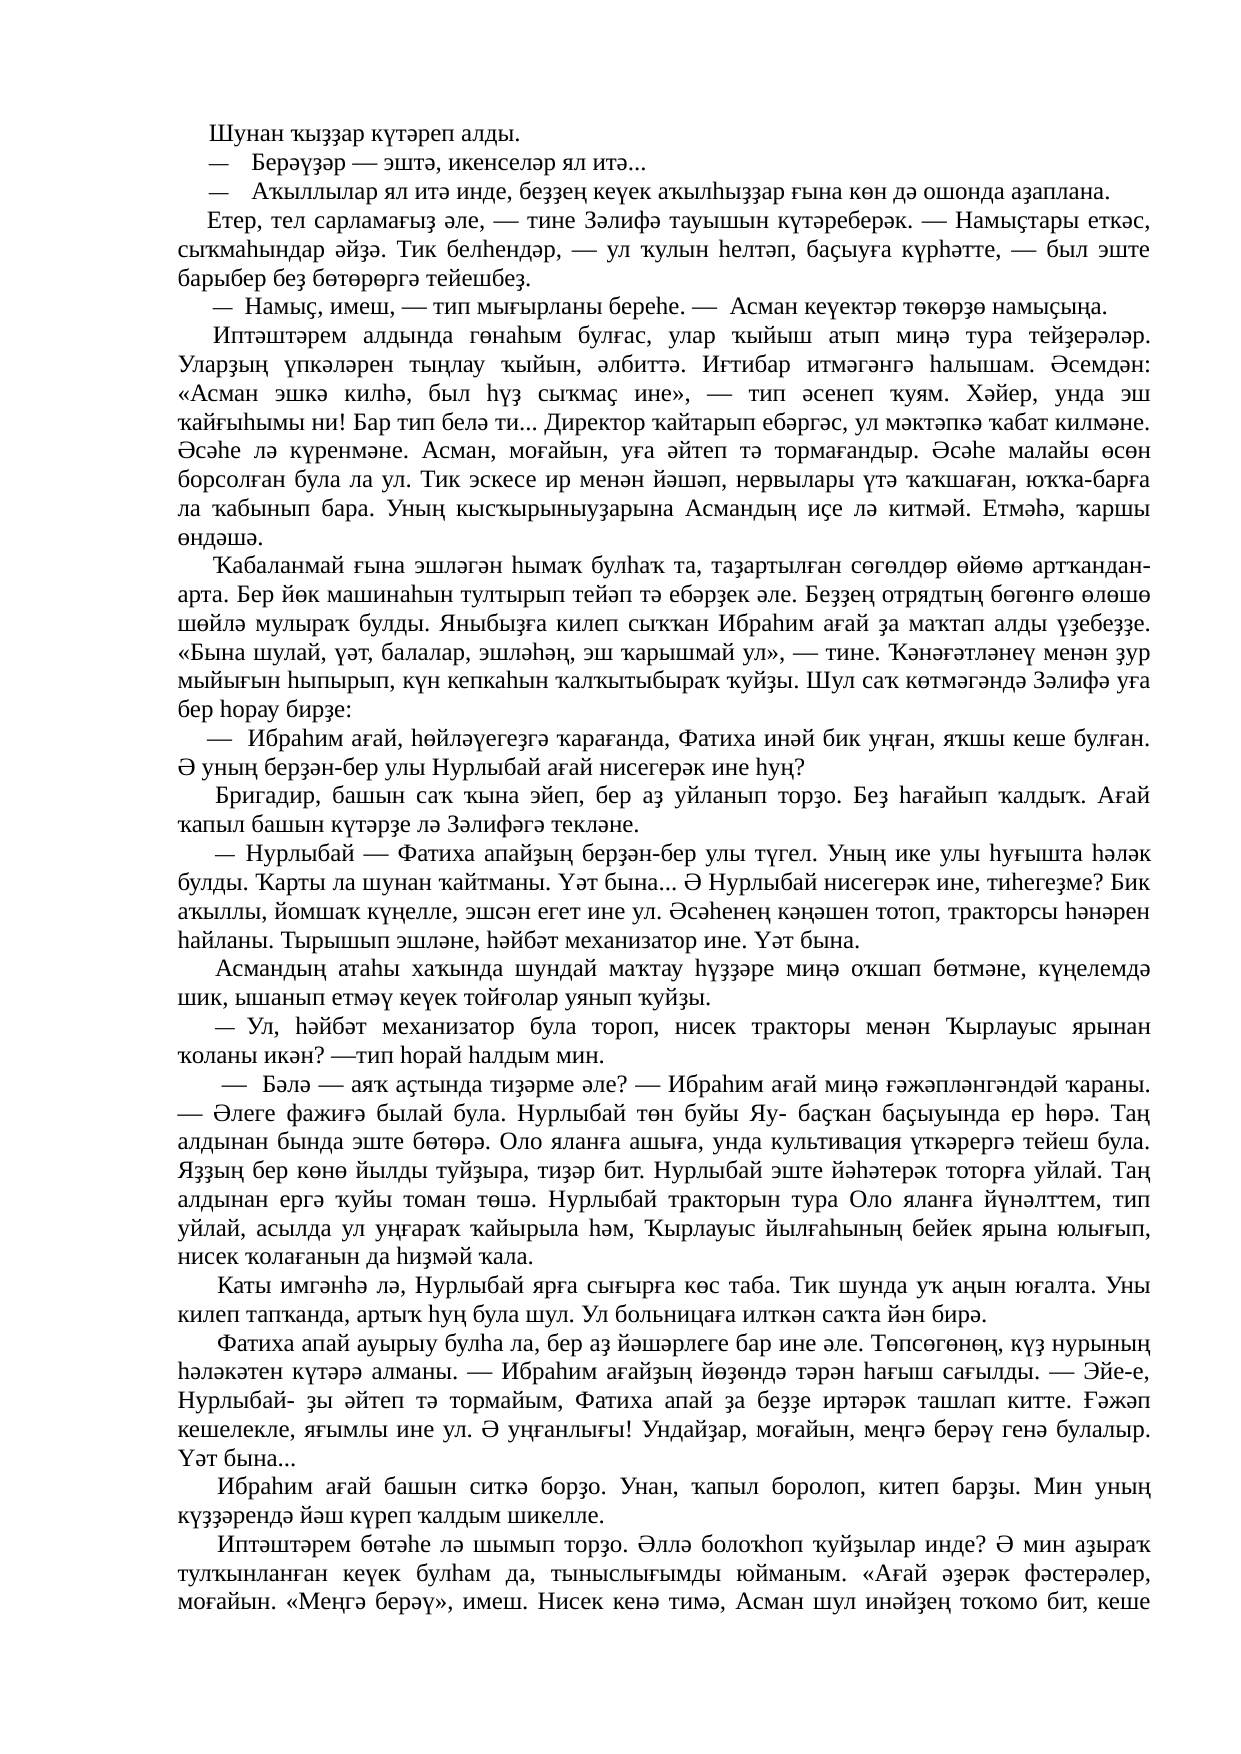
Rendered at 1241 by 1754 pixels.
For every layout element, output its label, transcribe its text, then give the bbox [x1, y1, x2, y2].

text Каты имгәнһә лә, Нурлыбай ярға сығырға көс таба. Тик шунда уҡ аңын юғалта. Уны килеп тапҡанда, артыҡ һуң була шул. Ул больницаға илткән саҡта йән бирә. [177, 1270, 1152, 1328]
text Фатиха апай ауырыу булһа ла, бер аҙ йәшәрлеге бар ине әле. Төпсөгөнөң, күҙ нурының һәләкәтен күтәрә алманы. — Ибраһим ағайҙың йөҙөндә тәрән һағыш сағылды. — Эйе-е, Нурлыбай- ҙы әйтеп тә тормайым, Фатиха апай ҙа беҙҙе иртәрәк ташлап китте. Ғәжәп кешелекле, яғымлы ине ул. Ә уңғанлығы! Ундайҙар, моғайын, меңгә берәү генә булалыр. Үәт бына... [177, 1328, 1152, 1471]
text Ибраһим ағай башын ситкә борҙо. Унан, ҡапыл боролоп, китеп барҙы. Мин уның күҙҙәрендә йәш күреп ҡалдым шикелле. [177, 1471, 1152, 1529]
text Ҡабаланмай ғына эшләгән һымаҡ булһаҡ та, таҙартылған сөгөлдөр өйөмө артҡандан-арта. Бер йөк машинаһын тултырып тейәп тә ебәрҙек әле. Беҙҙең отрядтың бөгөнгө өлөшө шөйлә мулыраҡ булды. Яныбыҙға килеп сыҡҡан Ибраһим ағай ҙа маҡтап алды үҙебеҙҙе. «Бына шулай, үәт, балалар, эшләһәң, эш ҡарышмай ул», — тине. Ҡәнәғәтләнеү менән ҙур мыйығын һыпырып, күн кепкаһын ҡалҡытыбыраҡ ҡуйҙы. Шул саҡ көтмәгәндә Зәлифә уға бер һорау бирҙе: [177, 551, 1152, 723]
text Етер, тел сарламағыҙ әле, — тине Зәлифә тауышын күтәреберәк. — Намыҫтары еткәс, сыҡмаһындар әйҙә. Тик белһендәр, — ул ҡулын һелтәп, баҫыуға күрһәтте, — был эште барыбер беҙ бөтөрөргә тейешбеҙ. [177, 205, 1152, 291]
text Асмандың атаһы хаҡында шундай маҡтау һүҙҙәре миңә оҡшап бөтмәне, күңелемдә шик, ышанып етмәү кеүек тойғолар уянып ҡуйҙы. [177, 953, 1152, 1011]
list Намыҫ, имеш, — тип мығырланы береһе. — Асман кеүектәр төкөрҙө намыҫыңа. [177, 291, 1152, 321]
text — Ибраһим ағай, һөйләүегеҙгә ҡарағанда, Фатиха инәй бик уңған, яҡшы кеше булған. Ә уның берҙән-бер улы Нурлыбай ағай нисегерәк ине һуң? [177, 723, 1152, 781]
list Ул, һәйбәт механизатор була тороп, нисек тракторы менән Ҡырлауыс ярынан ҡоланы икән? —тип һорай һалдым мин. [177, 1011, 1152, 1069]
text — Бәлә — аяҡ аҫтында тиҙәрме әле? — Ибраһим ағай миңә ғәжәпләнгәндәй ҡараны. — Әлеге фажиғә былай була. Нурлыбай төн буйы Яу- баҫҡан баҫыуында ер һөрә. Таң алдынан бында эште бөтөрә. Оло яланға ашыға, унда культивация үткәрергә тейеш була. Яҙҙың бер көнө йылды туйҙыра, тиҙәр бит. Нурлыбай эште йәһәтерәк тоторға уйлай. Таң алдынан ергә ҡуйы томан төшә. Нурлыбай тракторын тура Оло яланға йүнәлттем, тип уйлай, асылда ул уңғараҡ ҡайырыла һәм, Ҡырлауыс йылғаһының бейек ярына юлығып, нисек ҡолағанын да һиҙмәй ҡала. [177, 1069, 1152, 1270]
list Аҡыллылар ял итә инде, беҙҙең кеүек аҡылһыҙҙар ғына көн дә ошонда аҙаплана. [177, 176, 1152, 205]
list Берәүҙәр — эштә, икенселәр ял итә... [177, 147, 1152, 176]
text Бригадир, башын саҡ ҡына эйеп, бер аҙ уйланып торҙо. Беҙ һағайып ҡалдыҡ. Ағай ҡапыл башын күтәрҙе лә Зәлифәгә текләне. [177, 781, 1152, 838]
list Нурлыбай — Фатиха апайҙың берҙән-бер улы түгел. Уның ике улы һуғышта һәләк булды. Ҡарты ла шунан ҡайтманы. Үәт бына... Ә Нурлыбай нисегерәк ине, тиһегеҙме? Бик аҡыллы, йомшаҡ күңелле, эшсән егет ине ул. Әсәһенең кәңәшен тотоп, тракторсы һәнәрен һайланы. Тырышып эшләне, һәйбәт механизатор ине. Үәт бына. [177, 838, 1152, 953]
text Иптәштәрем бөтәһе лә шымып торҙо. Әллә болоҡһоп ҡуйҙылар инде? Ә мин аҙыраҡ тулҡынланған кеүек булһам да, тыныслығымды юйманым. «Ағай әҙерәк фәстерәлер, моғайын. «Меңгә берәү», имеш. Нисек кенә тимә, Асман шул инәйҙең тоҡомо бит, кеше [177, 1529, 1152, 1615]
text Шунан ҡыҙҙар күтәреп алды. [177, 118, 1152, 147]
text Иптәштәрем алдында гөнаһым булғас, улар ҡыйыш атып миңә тура тейҙерәләр. Уларҙың үпкәләрен тыңлау ҡыйын, әлбиттә. Иғтибар итмәгәнгә һалышам. Әсемдән: «Асман эшкә килһә, был һүҙ сыҡмаҫ ине», — тип әсенеп ҡуям. Хәйер, унда эш ҡайғыһымы ни! Бар тип белә ти... Директор ҡайтарып ебәргәс, ул мәктәпкә ҡабат килмәне. Әсәһе лә күренмәне. Асман, моғайын, уға әйтеп тә тормағандыр. Әсәһе малайы өсөн борсолған була ла ул. Тик эскесе ир менән йәшәп, нервылары үтә ҡаҡшаған, юҡҡа-барға ла ҡабынып бара. Уның кысҡырыныуҙарына Асмандың иҫе лә китмәй. Етмәһә, ҡаршы өндәшә. [177, 321, 1152, 551]
